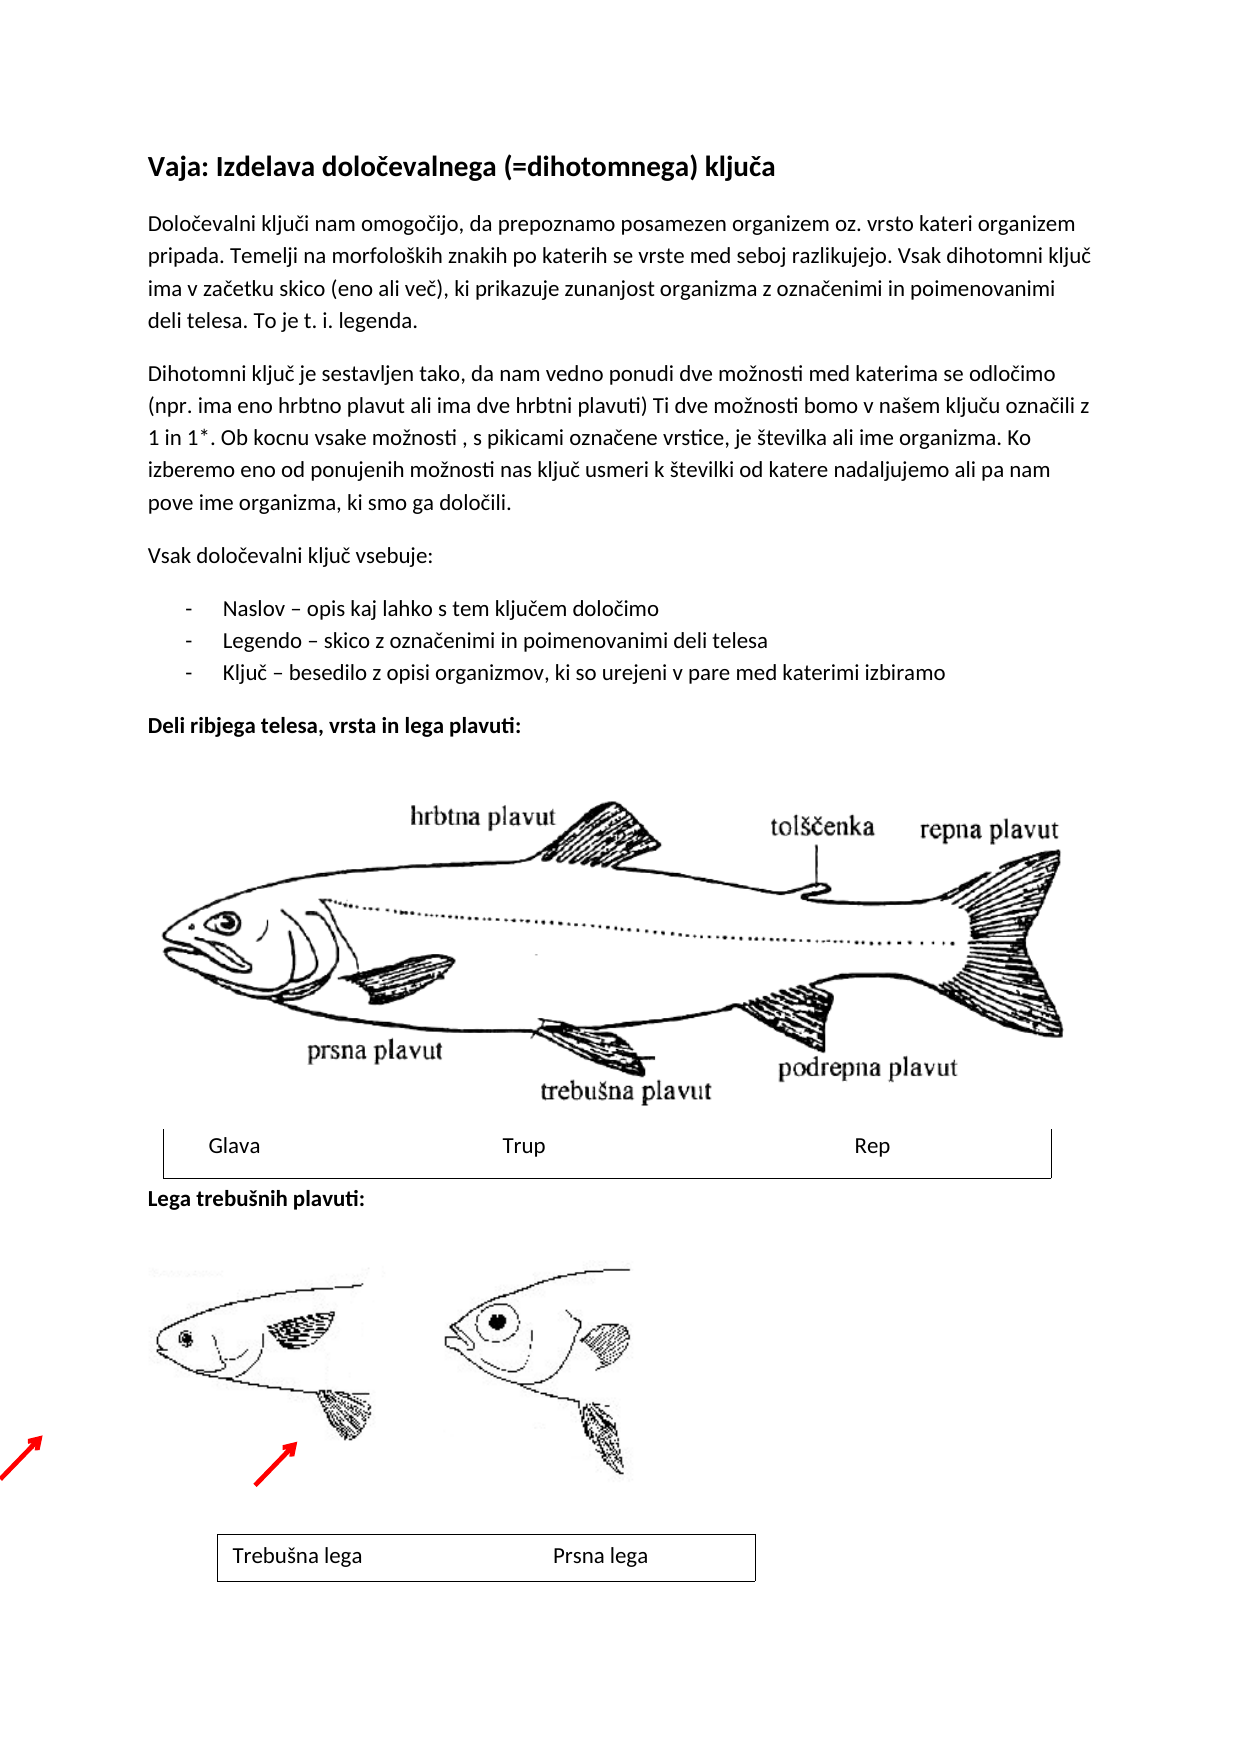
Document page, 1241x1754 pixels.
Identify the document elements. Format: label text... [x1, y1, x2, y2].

text Lega trebušnih plavuti: [148, 1184, 1093, 1213]
text Dihotomni ključ je sestavljen tako, da nam vedno ponudi dve možnosti med katerima se odločimo (npr. ima eno hrbtno plavut ali ima dve hrbtni plavuti) Ti dve možnosti bomo v našem ključu označili z 1 in 1*. Ob kocnu vsake možnosti , s pikicami označene vrstice, je številka ali ime organizma. Ko izberemo eno od ponujenih možnosti nas ključ usmeri k številki od katere nadaljujemo ali pa nam pove ime organizma, ki smo ga določili. [148, 359, 1093, 516]
text Trebušna lega Prsna lega [232, 1542, 739, 1569]
list Ključ – besedilo z opisi organizmov, ki so urejeni v pare med katerimi izbiramo [185, 658, 1093, 686]
picture [428, 1260, 649, 1490]
text Vsak določevalni ključ vsebuje: [148, 541, 1093, 569]
list Naslov – opis kaj lahko s tem ključem določimo [185, 594, 1093, 622]
text Deli ribjega telesa, vrsta in lega plavuti: [148, 711, 1093, 739]
list Legendo – skico z označenimi in poimenovanimi deli telesa [185, 626, 1093, 654]
picture [146, 1260, 387, 1453]
picture [147, 764, 1091, 1129]
text Glava Trup Rep [177, 1131, 1036, 1159]
text Vaja: Izdelava določevalnega (=dihotomnega) ključa [148, 148, 1093, 183]
text Določevalni ključi nam omogočijo, da prepoznamo posamezen organizem oz. vrsto kateri organizem pripada. Temelji na morfoloških znakih po katerih se vrste med seboj razlikujejo. Vsak dihotomni ključ ima v začetku skico (eno ali več), ki prikazuje zunanjost organizma z označenimi in poimenovanimi deli telesa. To je t. i. legenda. [148, 209, 1093, 334]
